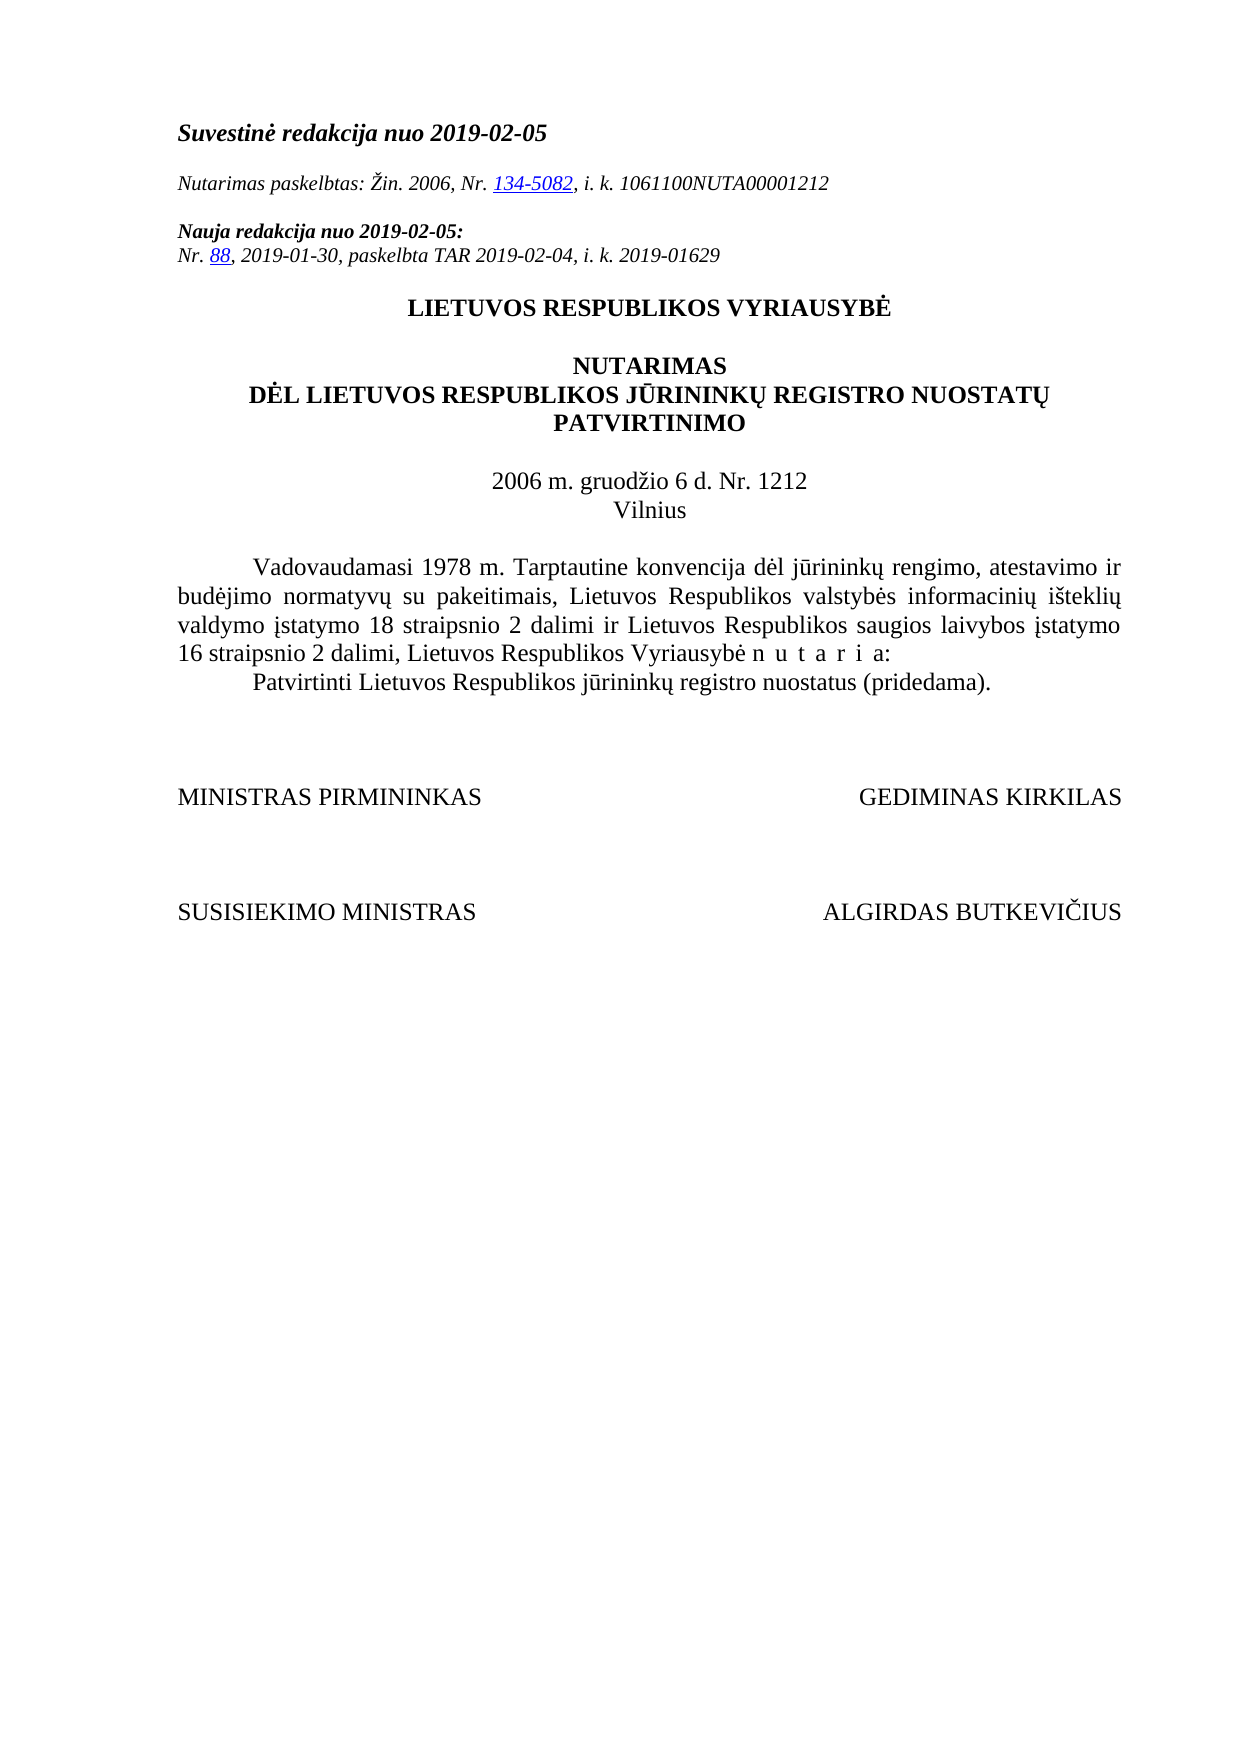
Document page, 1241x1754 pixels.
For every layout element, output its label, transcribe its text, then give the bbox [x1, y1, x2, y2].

text Vadovaudamasi 1978 m. Tarptautine konvencija dėl jūrininkų rengimo, atestavimo ir budėjimo normatyvų su pakeitimais, Lietuvos Respublikos valstybės informacinių išteklių valdymo įstatymo 18 straipsnio 2 dalimi ir Lietuvos Respublikos saugios laivybos įstatymo 16 straipsnio 2 dalimi, Lietuvos Respublikos Vyriausybė nutaria: [177, 552, 1122, 667]
text DĖL LIETUVOS RESPUBLIKOS JŪRININKŲ REGISTRO NUOSTATŲ PATVIRTINIMO [177, 380, 1122, 437]
text Nr. 88, 2019-01-30, paskelbta TAR 2019-02-04, i. k. 2019-01629 [177, 243, 1122, 267]
text Ministras Pirmininkas Gediminas Kirkilas [177, 782, 1122, 811]
text 2006 m. gruodžio 6 d. Nr. 1212 [177, 466, 1122, 495]
text Nauja redakcija nuo 2019-02-05: [177, 219, 1122, 243]
text NUTARIMAS [177, 351, 1122, 380]
text Suvestinė redakcija nuo 2019-02-05 [177, 118, 1122, 147]
text LIETUVOS RESPUBLIKOS VYRIAUSYBĖ [177, 293, 1122, 322]
text Nutarimas paskelbtas: Žin. 2006, Nr. 134-5082, i. k. 1061100NUTA00001212 [177, 171, 1122, 195]
text Vilnius [177, 495, 1122, 523]
text Susisiekimo ministras Algirdas Butkevičius [177, 897, 1122, 926]
text Patvirtinti Lietuvos Respublikos jūrininkų registro nuostatus (pridedama). [252, 667, 1122, 696]
